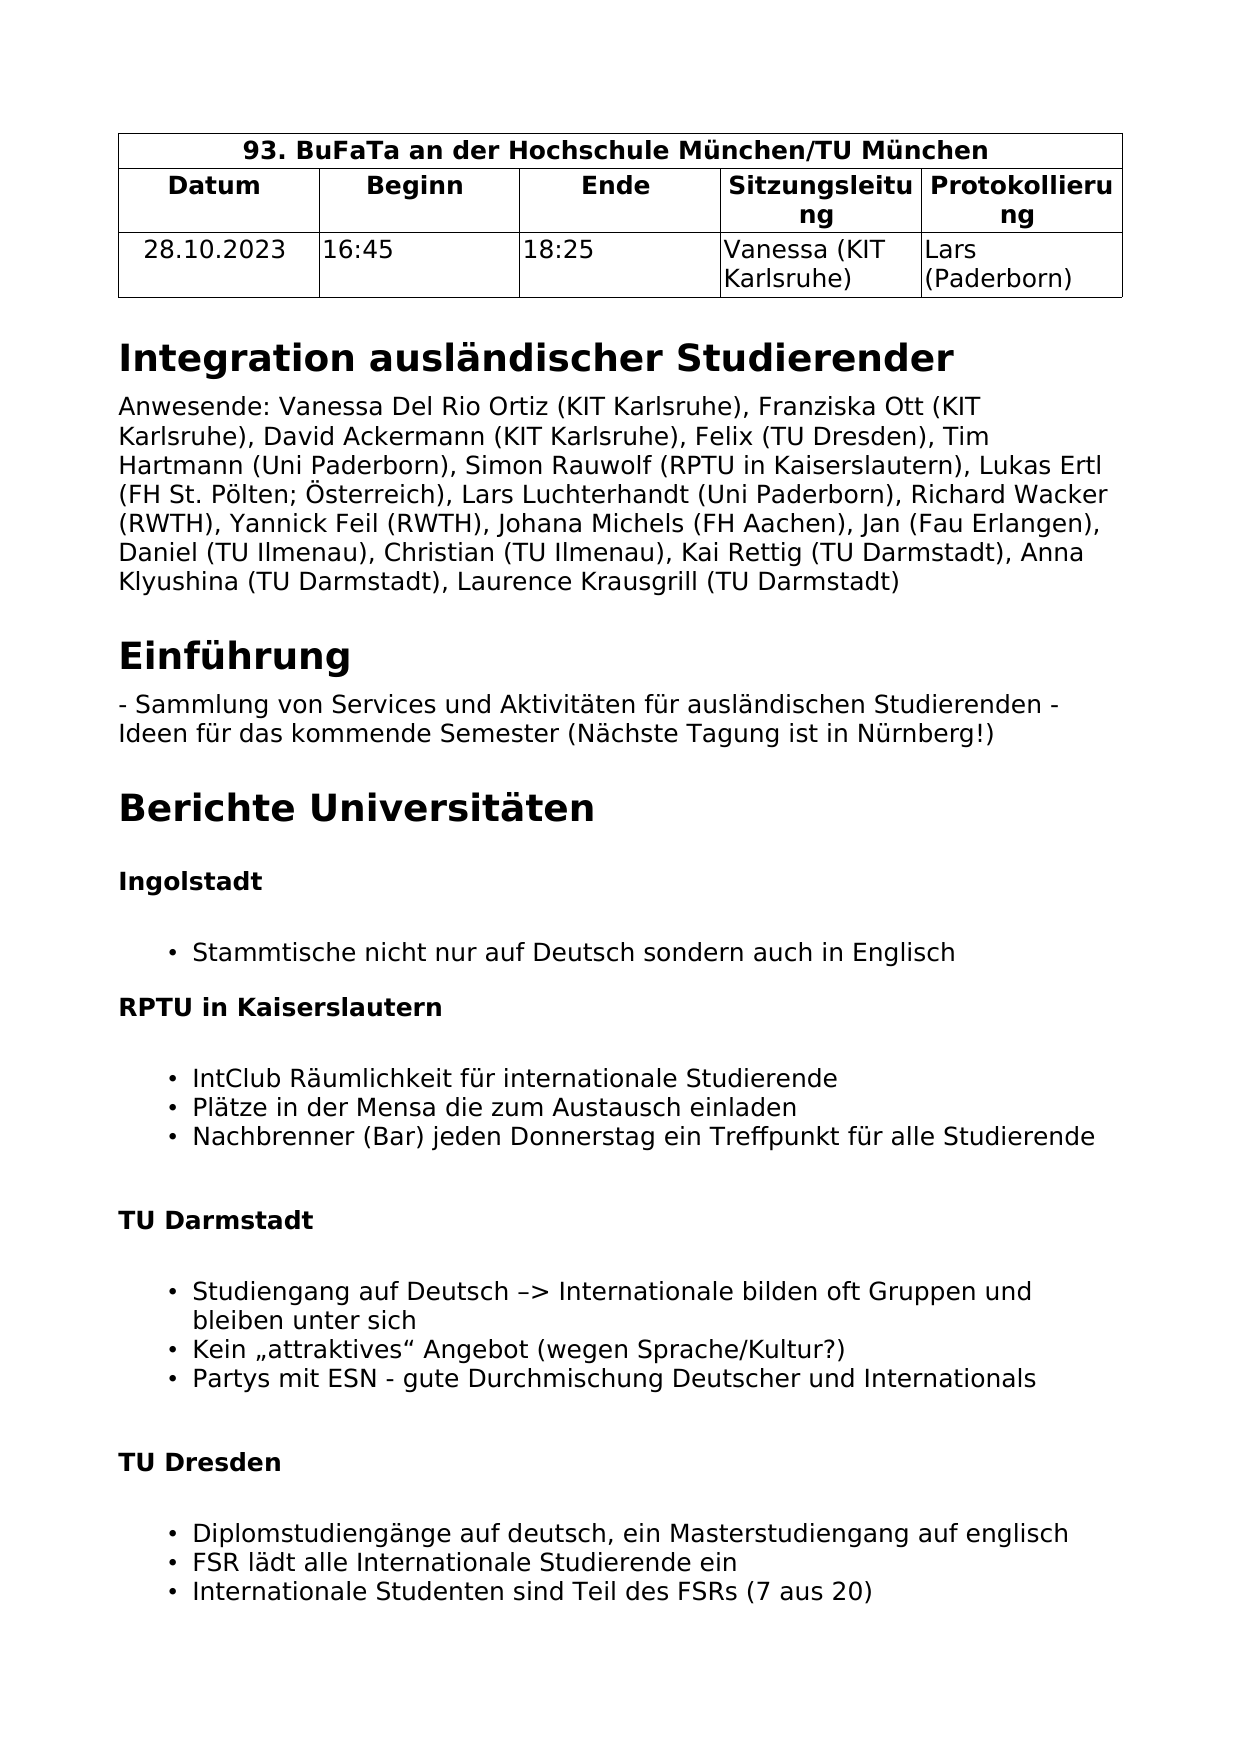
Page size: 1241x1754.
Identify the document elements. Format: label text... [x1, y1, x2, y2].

subtitle TU Darmstadt [118, 1206, 1122, 1235]
subtitle RPTU in Kaiserslautern [118, 993, 1122, 1022]
table_cell Protokollierung [922, 169, 1122, 232]
table_cell Lars (Paderborn) [922, 233, 1122, 297]
table_cell Beginn [320, 169, 519, 232]
subtitle Ingolstadt [118, 867, 1122, 897]
table_cell Sitzungsleitung [721, 169, 921, 232]
subtitle Berichte Universitäten [118, 786, 1122, 830]
list Diplomstudiengänge auf deutsch, ein Masterstudiengang auf englisch [177, 1519, 1122, 1548]
list IntClub Räumlichkeit für internationale Studierende [177, 1064, 1122, 1093]
table_cell Vanessa (KIT Karlsruhe) [721, 233, 921, 297]
subtitle Einführung [118, 634, 1122, 678]
list FSR lädt alle Internationale Studierende ein [177, 1548, 1122, 1578]
list Nachbrenner (Bar) jeden Donnerstag ein Treffpunkt für alle Studierende [177, 1122, 1122, 1151]
list Internationale Studenten sind Teil des FSRs (7 aus 20) [177, 1578, 1122, 1607]
list Stammtische nicht nur auf Deutsch sondern auch in Englisch [177, 938, 1122, 968]
list Studiengang auf Deutsch –> Internationale bilden oft Gruppen und bleiben unter sich [177, 1277, 1122, 1335]
list Kein „attraktives“ Angebot (wegen Sprache/Kultur?) [177, 1335, 1122, 1364]
subtitle Integration ausländischer Studierender [118, 336, 1122, 380]
table_header 93. BuFaTa an der Hochschule München/TU München [119, 134, 1122, 168]
list Partys mit ESN - gute Durchmischung Deutscher und Internationals [177, 1364, 1122, 1394]
table_cell 16:45 [320, 233, 519, 297]
list Plätze in der Mensa die zum Austausch einladen [177, 1093, 1122, 1122]
table_cell 28.10.2023 [119, 233, 319, 297]
text - Sammlung von Services und Aktivitäten für ausländischen Studierenden - Ideen für das kommende Semester (Nächste Tagung ist in Nürnberg!) [118, 690, 1122, 749]
table_cell Ende [520, 169, 720, 232]
text Anwesende: Vanessa Del Rio Ortiz (KIT Karlsruhe), Franziska Ott (KIT Karlsruhe), David Ackermann (KIT Karlsruhe), Felix (TU Dresden), Tim Hartmann (Uni Paderborn), Simon Rauwolf (RPTU in Kaiserslautern), Lukas Ertl (FH St. Pölten; Österreich), Lars Luchterhandt (Uni Paderborn), Richard Wacker (RWTH), Yannick Feil (RWTH), Johana Michels (FH Aachen), Jan (Fau Erlangen), Daniel (TU Ilmenau), Christian (TU Ilmenau), Kai Rettig (TU Darmstadt), Anna Klyushina (TU Darmstadt), Laurence Krausgrill (TU Darmstadt) [118, 393, 1122, 597]
table_cell 18:25 [520, 233, 720, 297]
subtitle TU Dresden [118, 1448, 1122, 1477]
table_cell Datum [119, 169, 319, 232]
